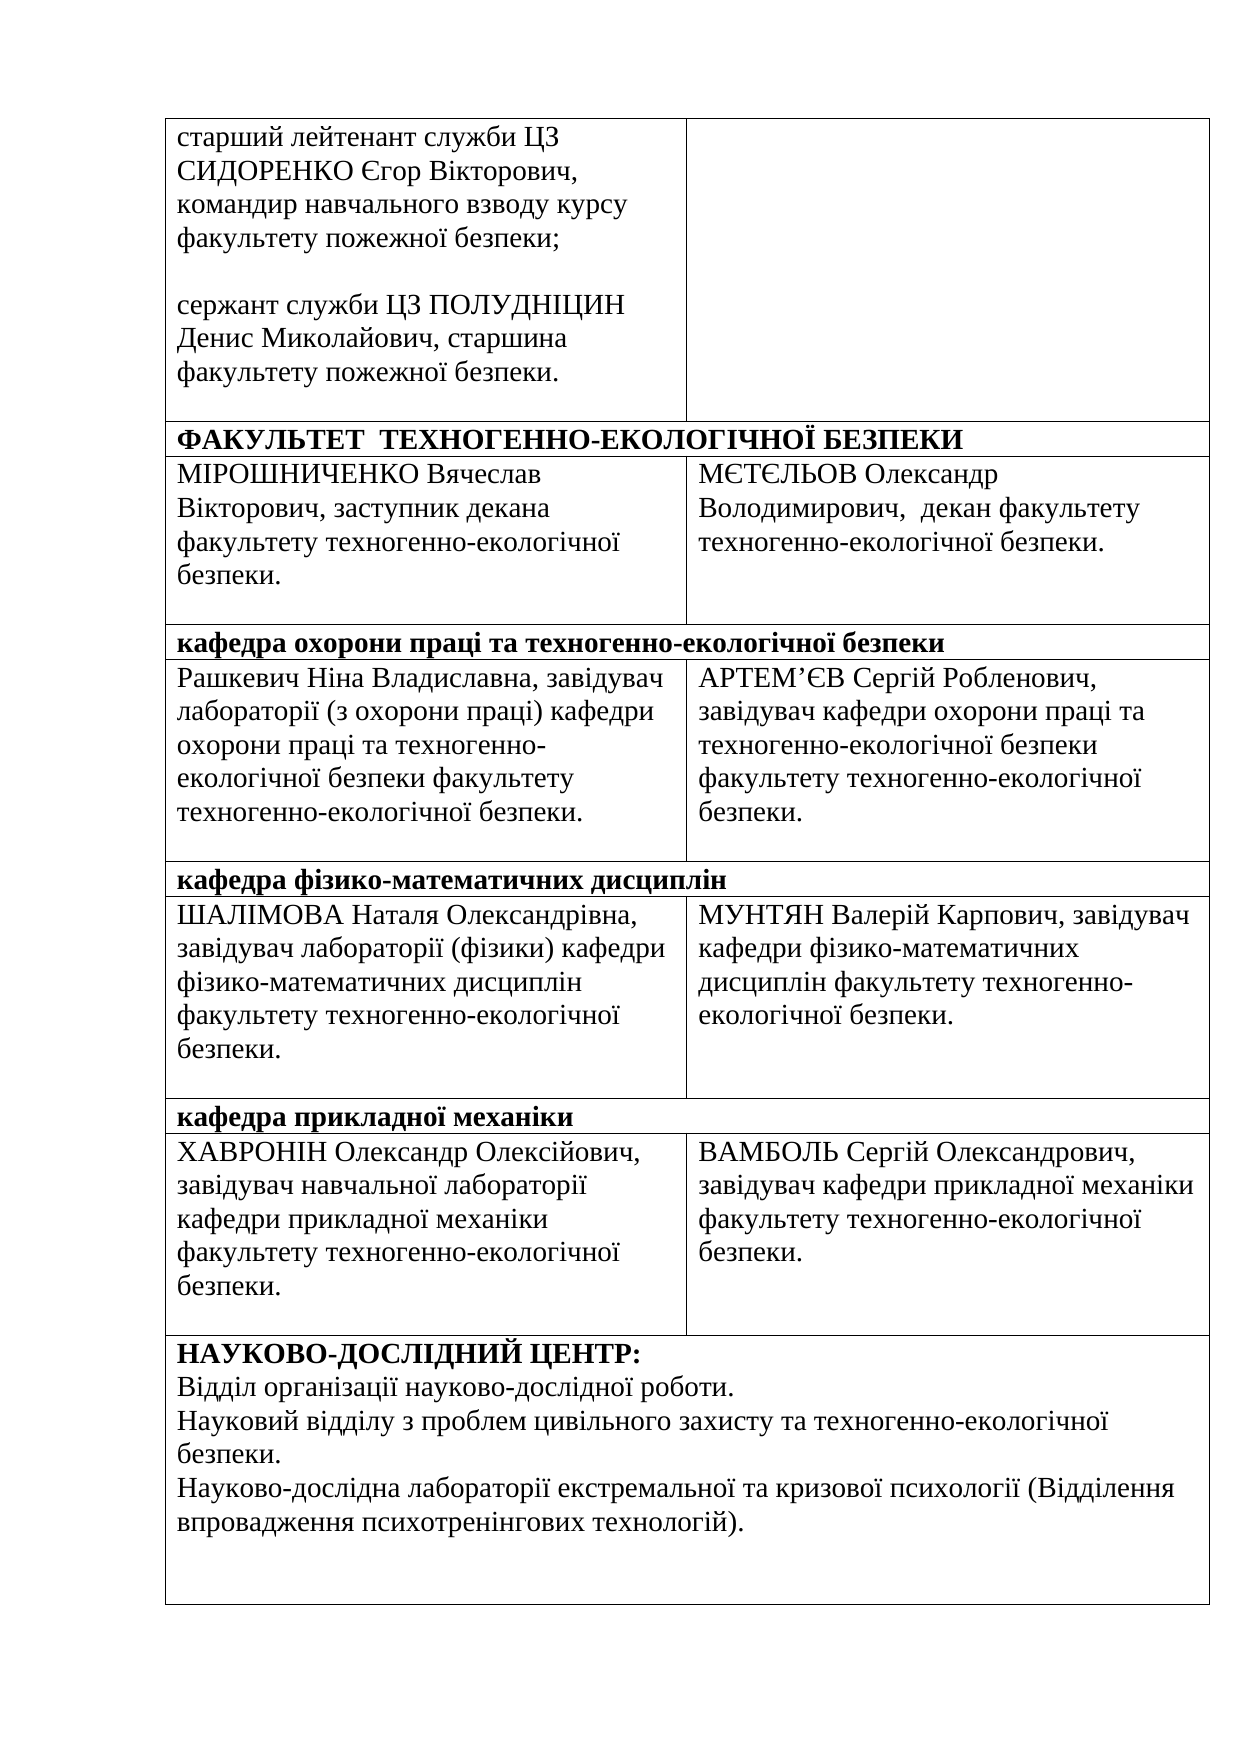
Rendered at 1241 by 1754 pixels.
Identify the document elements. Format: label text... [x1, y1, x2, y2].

table_cell ФАКУЛЬТЕТ ТЕХНОГЕННО-ЕКОЛОГІЧНОЇ БЕЗПЕКИ [166, 422, 1209, 456]
table_cell МЄТЄЛЬОВ Олександр Володимирович, декан факультету техногенно-екологічної безпеки. [687, 457, 1209, 624]
table_cell кафедра фізико-математичних дисциплін [166, 862, 1209, 896]
table_cell старший лейтенант служби ЦЗ СИДОРЕНКО Єгор Вікторович, командир навчального взводу курсу факультету пожежної безпеки; сержант служби ЦЗ ПОЛУДНІЦИН Денис Миколайович, старшина факультету пожежної безпеки. [166, 119, 686, 421]
table_cell МУНТЯН Валерій Карпович, завідувач кафедри фізико-математичних дисциплін факультету техногенно-екологічної безпеки. [687, 897, 1209, 1098]
table_cell АРТЕМ’ЄВ Сергій Робленович, завідувач кафедри охорони праці та техногенно-екологічної безпеки факультету техногенно-екологічної безпеки. [687, 660, 1209, 861]
table_cell ВАМБОЛЬ Сергій Олександрович, завідувач кафедри прикладної механіки факультету техногенно-екологічної безпеки. [687, 1134, 1209, 1335]
table_cell НАУКОВО-ДОСЛІДНИЙ ЦЕНТР: Відділ організації науково-дослідної роботи. Науковий відділу з проблем цивільного захисту та техногенно-екологічної безпеки. Науково-дослідна лабораторії екстремальної та кризової психології (Відділення впровадження психотренінгових технологій). [166, 1336, 1209, 1604]
table_cell ШАЛІМОВА Наталя Олександрівна, завідувач лабораторії (фізики) кафедри фізико-математичних дисциплін факультету техногенно-екологічної безпеки. [166, 897, 686, 1098]
table_cell МІРОШНИЧЕНКО Вячеслав Вікторович, заступник декана факультету техногенно-екологічної безпеки. [166, 457, 686, 624]
table_cell ХАВРОНІН Олександр Олексійович, завідувач навчальної лабораторії кафедри прикладної механіки факультету техногенно-екологічної безпеки. [166, 1134, 686, 1335]
table_cell кафедра прикладної механіки [166, 1099, 1209, 1133]
table_cell Рашкевич Ніна Владиславна, завідувач лабораторії (з охорони праці) кафедри охорони праці та техногенно-екологічної безпеки факультету техногенно-екологічної безпеки. [166, 660, 686, 861]
table_cell [687, 119, 1209, 421]
table_cell кафедра охорони праці та техногенно-екологічної безпеки [166, 625, 1209, 659]
